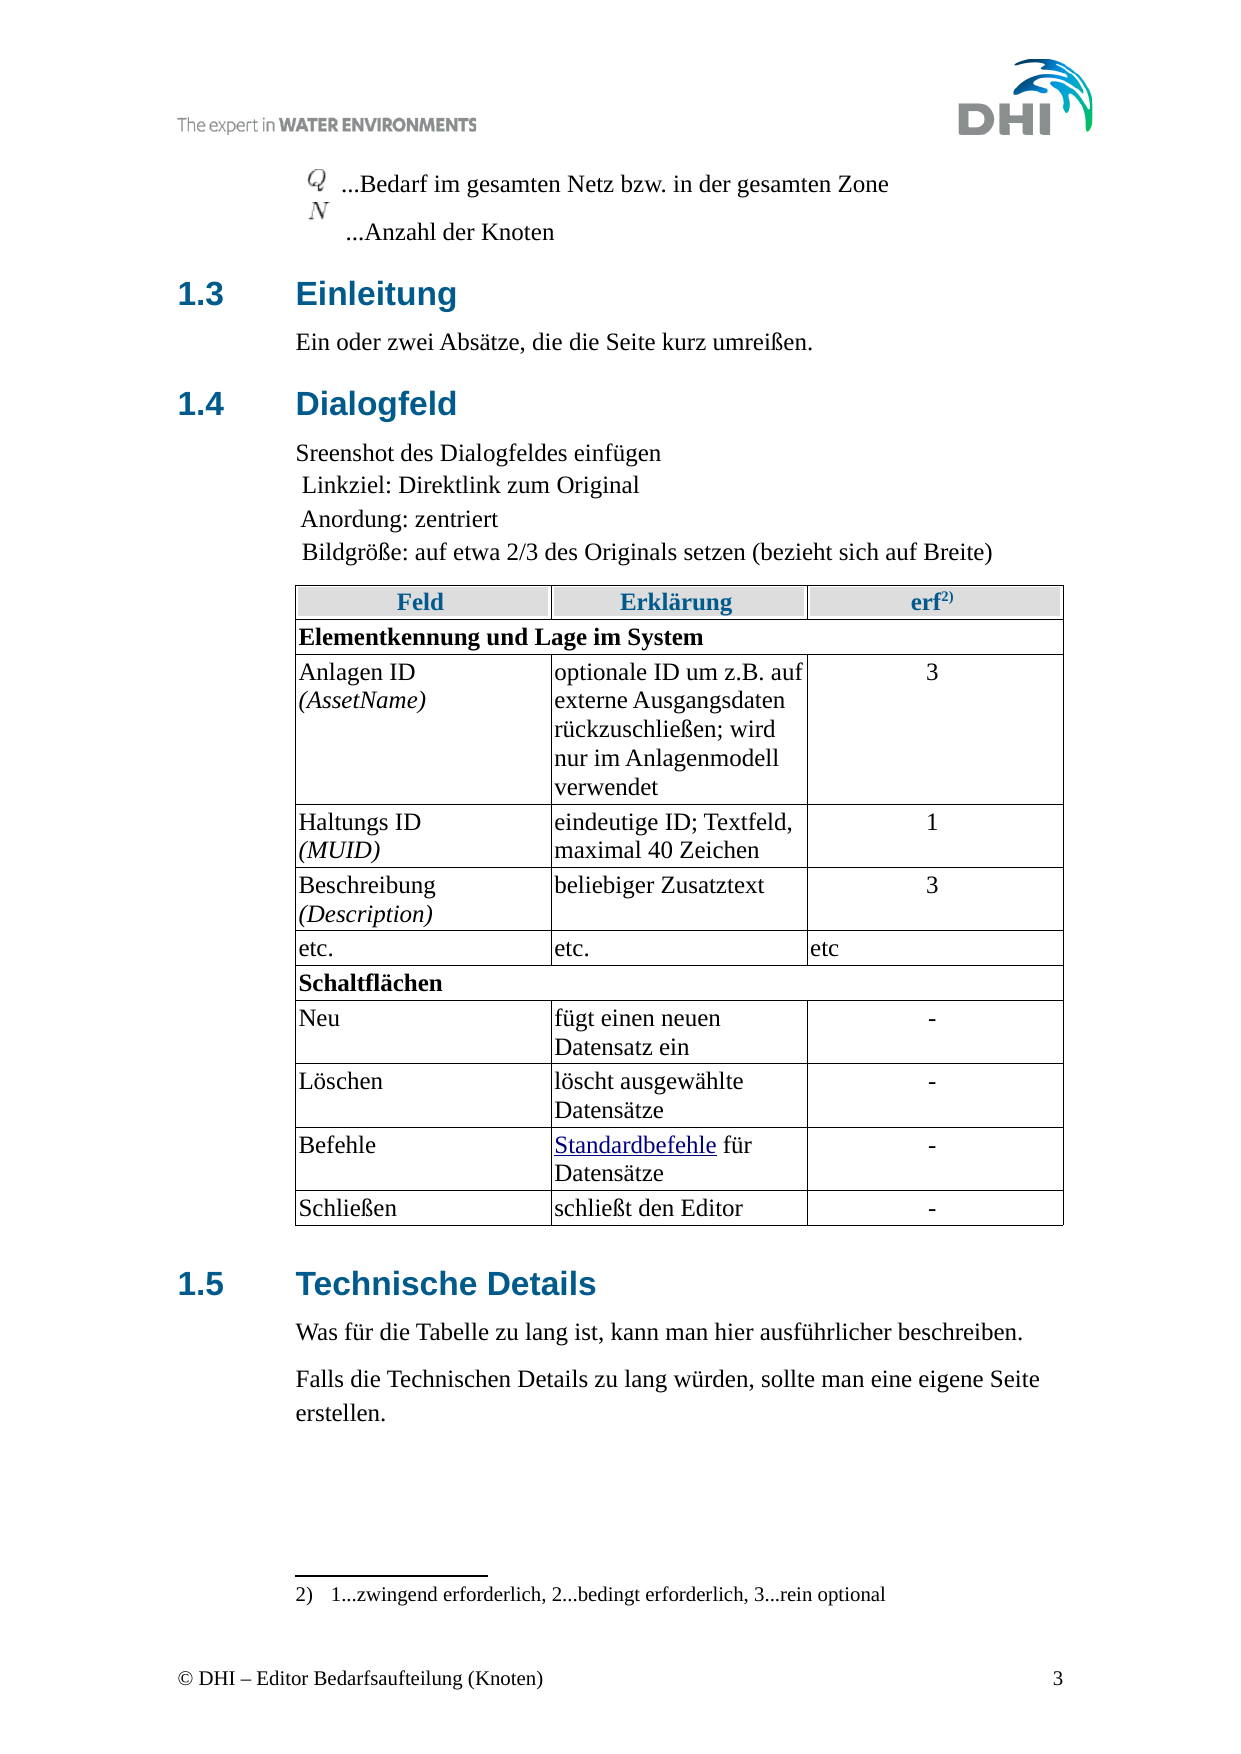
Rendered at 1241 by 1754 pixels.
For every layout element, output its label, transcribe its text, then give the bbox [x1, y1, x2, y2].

table_header erf [808, 586, 1063, 619]
table_header Feld [296, 586, 551, 619]
table_cell 3 [808, 868, 1063, 930]
table_cell Befehle [296, 1128, 551, 1190]
picture [307, 202, 334, 228]
table_cell Anlagen ID (AssetName) [296, 655, 551, 803]
text Falls die Technischen Details zu lang würden, sollte man eine eigene Seite erstellen. [295, 1364, 1063, 1426]
table_cell Neu [296, 1001, 551, 1063]
table_cell Haltungs ID (MUID) [296, 805, 551, 867]
table_cell Löschen [296, 1064, 551, 1127]
subtitle Technische Details [177, 1263, 1063, 1302]
table_cell schließt den Editor [552, 1191, 807, 1225]
table_cell Schließen [296, 1191, 551, 1225]
table_cell etc. [552, 931, 807, 965]
table_cell 3 [808, 655, 1063, 803]
text Sreenshot des Dialogfeldes einfügen Linkziel: Direktlink zum Original Anordung: zentriert Bildgröße: auf etwa 2/3 des Originals setzen (bezieht sich auf Breite) [295, 438, 1063, 565]
picture [177, 117, 477, 135]
table_cell optionale ID um z.B. auf externe Ausgangsdaten rückzuschließen; wird nur im Anlagenmodell verwendet [552, 655, 807, 803]
text ...Anzahl der Knoten [295, 217, 1063, 246]
table_cell Beschreibung (Description) [296, 868, 551, 930]
table_cell Standardbefehle für Datensätze [552, 1128, 807, 1190]
subtitle Dialogfeld [177, 384, 1063, 423]
table_cell eindeutige ID; Textfeld, maximal 40 Zeichen [552, 805, 807, 867]
table_cell etc [808, 931, 1063, 965]
picture [307, 169, 329, 195]
table_header Erklärung [552, 586, 807, 619]
table_cell etc. [296, 931, 551, 965]
table_cell Schaltflächen [296, 966, 1063, 1000]
table_cell - [808, 1001, 1063, 1063]
subtitle Einleitung [177, 274, 1063, 313]
text Ein oder zwei Absätze, die die Seite kurz umreißen. [295, 327, 1063, 356]
picture [958, 59, 1093, 135]
table_cell - [808, 1191, 1063, 1225]
text ...Bedarf im gesamten Netz bzw. in der gesamten Zone [295, 169, 1063, 198]
table_cell fügt einen neuen Datensatz ein [552, 1001, 807, 1063]
table_cell Elementkennung und Lage im System [296, 620, 1063, 654]
table_cell beliebiger Zusatztext [552, 868, 807, 930]
table_cell löscht ausgewählte Datensätze [552, 1064, 807, 1127]
text Was für die Tabelle zu lang ist, kann man hier ausführlicher beschreiben. [295, 1317, 1063, 1346]
table_cell 1 [808, 805, 1063, 867]
table_cell - [808, 1064, 1063, 1127]
table_cell - [808, 1128, 1063, 1190]
